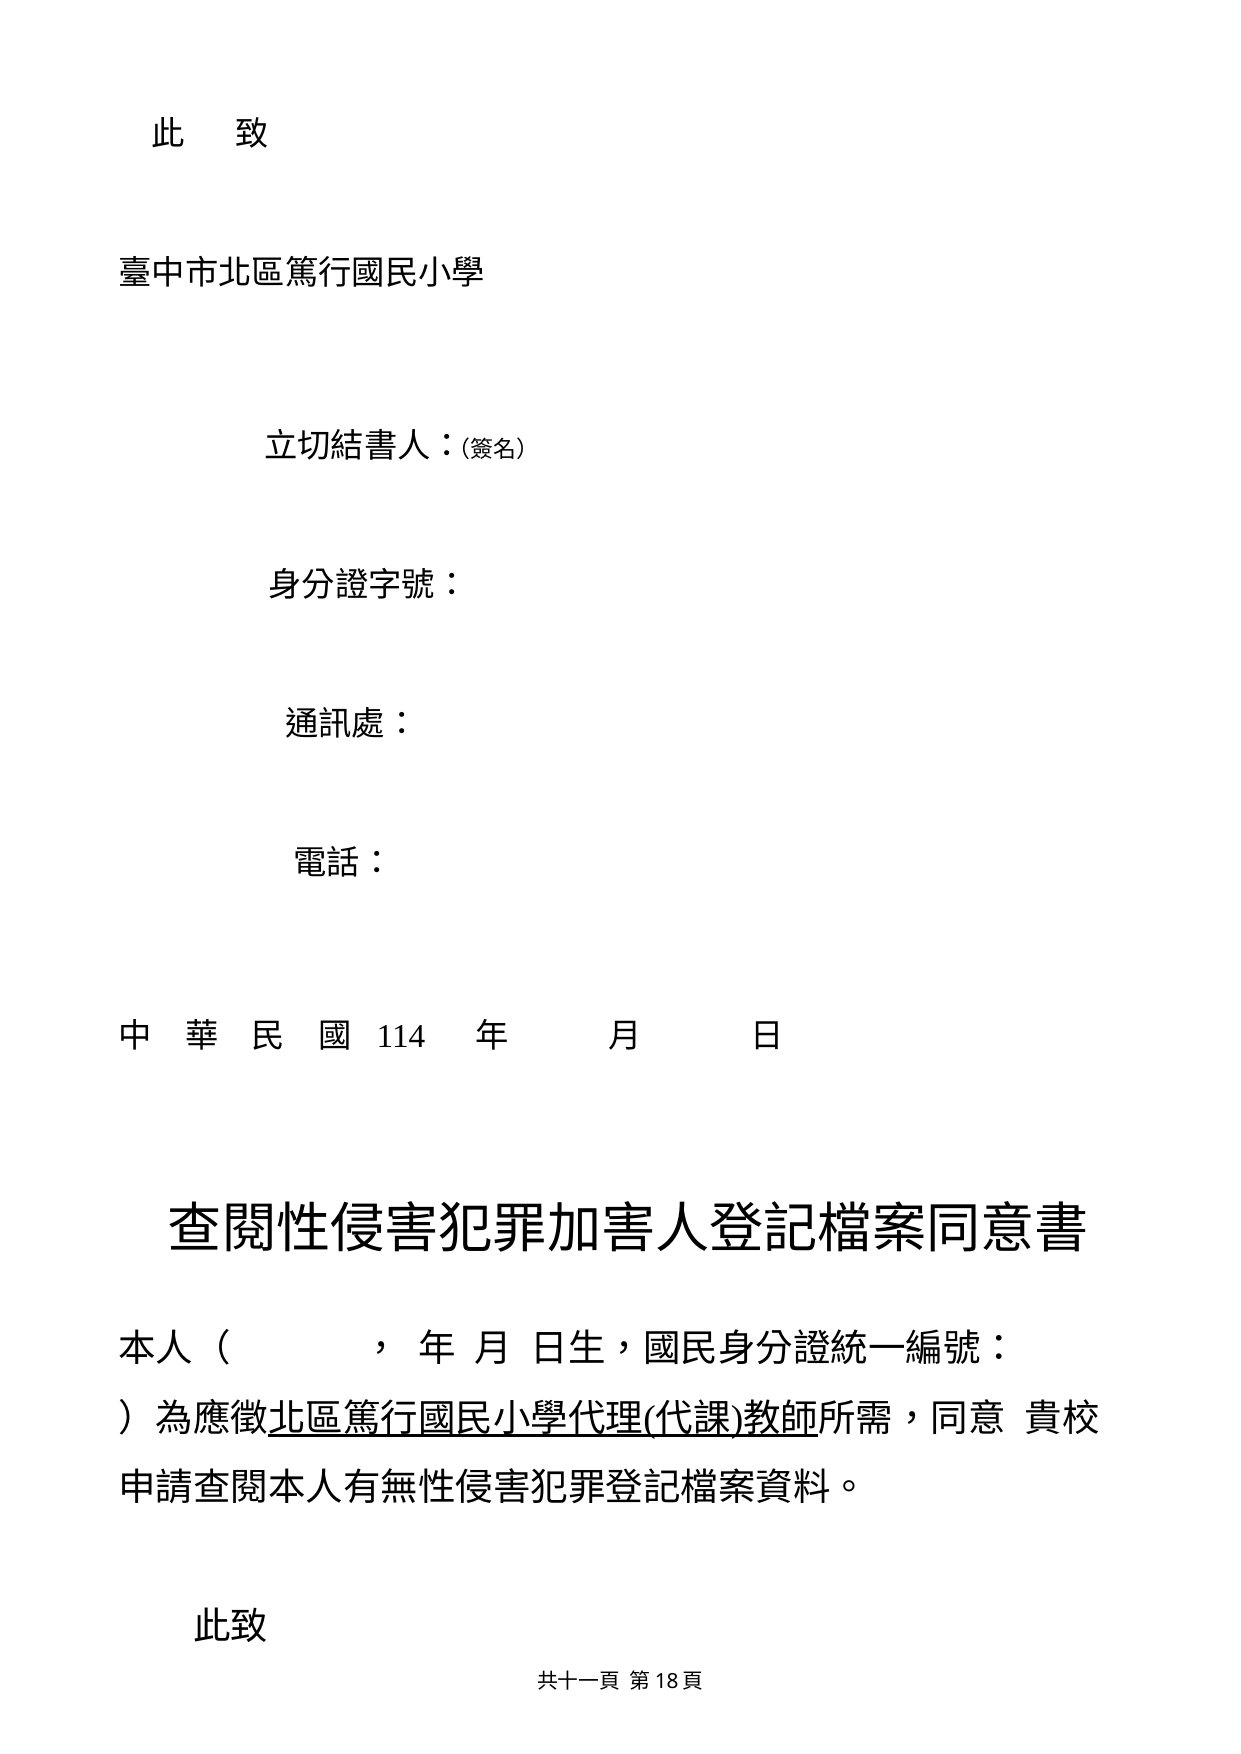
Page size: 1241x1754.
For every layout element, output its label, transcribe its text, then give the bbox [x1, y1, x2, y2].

text 此致 [118, 1588, 1122, 1657]
text 通訊處： [118, 686, 1122, 756]
text 立切結書人：（簽名） [118, 409, 1122, 478]
text 身分證字號： [118, 547, 1122, 617]
text 此 致 [118, 96, 1122, 166]
text 中 華 民 國 114 年 月 日 [118, 998, 1122, 1068]
text 臺中市北區篤行國民小學 [118, 235, 1122, 304]
text 查閱性侵害犯罪加害人登記檔案同意書 [118, 1172, 1138, 1276]
text 電話： [118, 825, 1122, 894]
text 本人（ ， 年 月 日生，國民身分證統一編號： ）為應徵北區篤行國民小學代理(代課)教師所需，同意 貴校申請查閱本人有無性侵害犯罪登記檔案資料。 [118, 1311, 1122, 1519]
